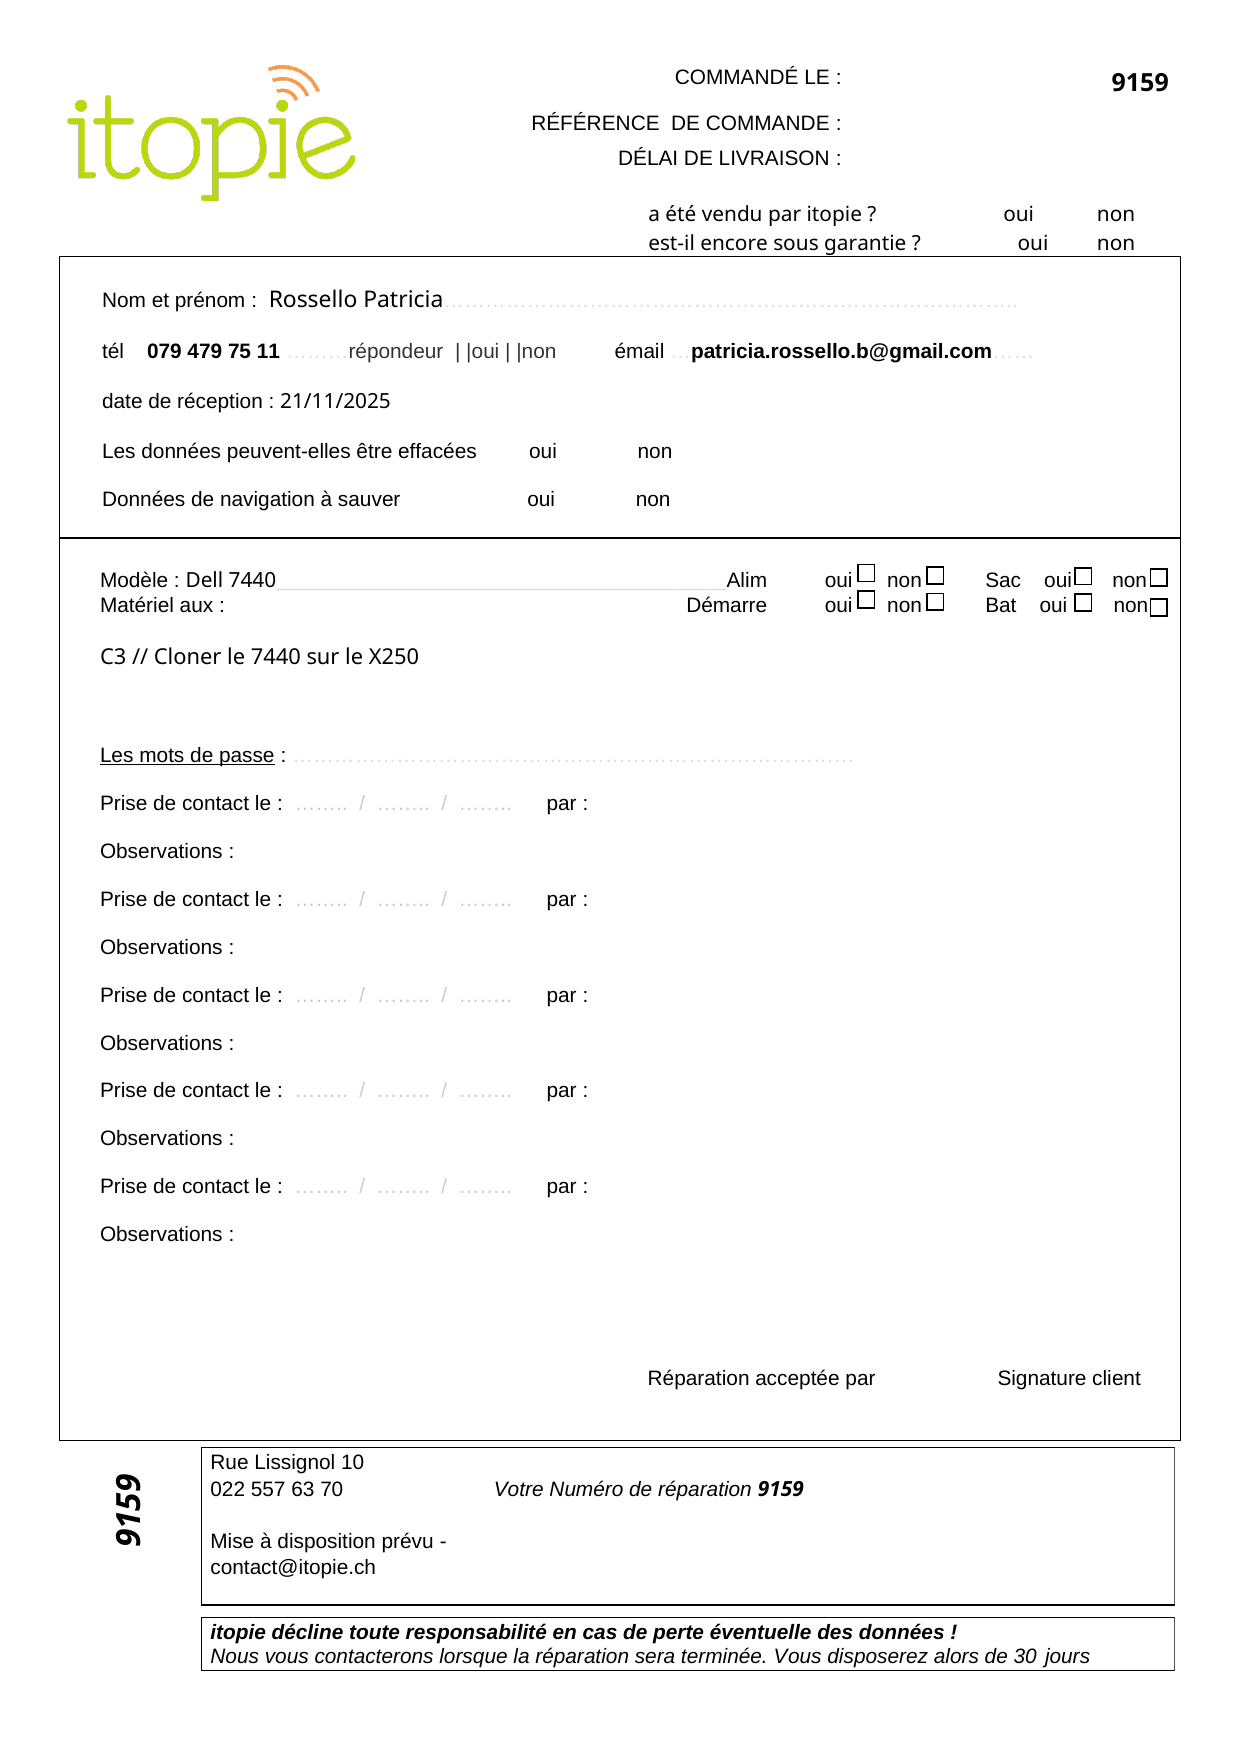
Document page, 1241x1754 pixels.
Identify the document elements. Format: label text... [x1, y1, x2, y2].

text Données de navigation à sauver oui non [60, 484, 1180, 511]
text Les données peuvent-elles être effacées oui non [60, 436, 1180, 463]
text Nom et prénom : Rossello Patricia……………………………………………………………………….. [60, 280, 1180, 314]
text date de réception : 21/11/2025 [60, 383, 1180, 415]
text C3 // Cloner le 7440 sur le X250 [60, 638, 1180, 671]
text Prise de contact le : …….. / …….. / …….. par : [60, 788, 1180, 815]
picture [67, 65, 356, 201]
table_cell DÉLAI DE LIVRAISON : [490, 140, 847, 175]
text Observations : [60, 931, 1180, 958]
text Prise de contact le : …….. / …….. / …….. par : [60, 1171, 1180, 1198]
text Observations : [60, 1027, 1180, 1054]
text Observations : [60, 1219, 1180, 1246]
text Prise de contact le : …….. / …….. / …….. par : [60, 979, 1180, 1006]
text Modèle : Dell 7440 Alim oui non Sac oui non [879, 562, 925, 590]
text tél 079 479 75 11 ………répondeur | |oui | |non émail …patricia.rossello.b@gmail.com…… [60, 335, 1180, 362]
table_cell [847, 140, 1180, 175]
text a été vendu par itopie ? oui non [59, 199, 1181, 228]
table_header COMMANDÉ LE : [490, 59, 847, 104]
text Modèle : Dell 7440 Alim oui non Sac oui non [948, 562, 1180, 590]
table_cell [847, 105, 1180, 140]
text Prise de contact le : …….. / …….. / …….. par : [60, 883, 1180, 911]
text Observations : [60, 836, 1180, 863]
text Matériel aux : Démarre oui non Bat oui non [60, 590, 1180, 617]
text Les mots de passe : ……………………………………………………………………… [60, 740, 1180, 767]
table_cell itopie décline toute responsabilité en cas de perte éventuelle des données ! Nous vous contacterons lorsque la réparation sera terminée. Vous disposerez alors de 30 jours [195, 1611, 1180, 1677]
text Réparation acceptée par Signature client [60, 1363, 1180, 1390]
text est-il encore sous garantie ? oui non [59, 228, 1181, 256]
table_header 9159 [59, 1441, 195, 1677]
table_header 9159 [847, 59, 1180, 104]
text Observations : [60, 1123, 1180, 1150]
table_cell RÉFÉRENCE DE COMMANDE : [490, 105, 847, 140]
table_header Rue Lissignol 10 022 557 63 70 Votre Numéro de réparation 9159 Mise à disposition prévu - contact@itopie.ch [195, 1441, 1180, 1611]
text Modèle : Dell 7440 Alim oui non Sac oui non [60, 562, 856, 590]
text Prise de contact le : …….. / …….. / …….. par : [60, 1075, 1180, 1102]
